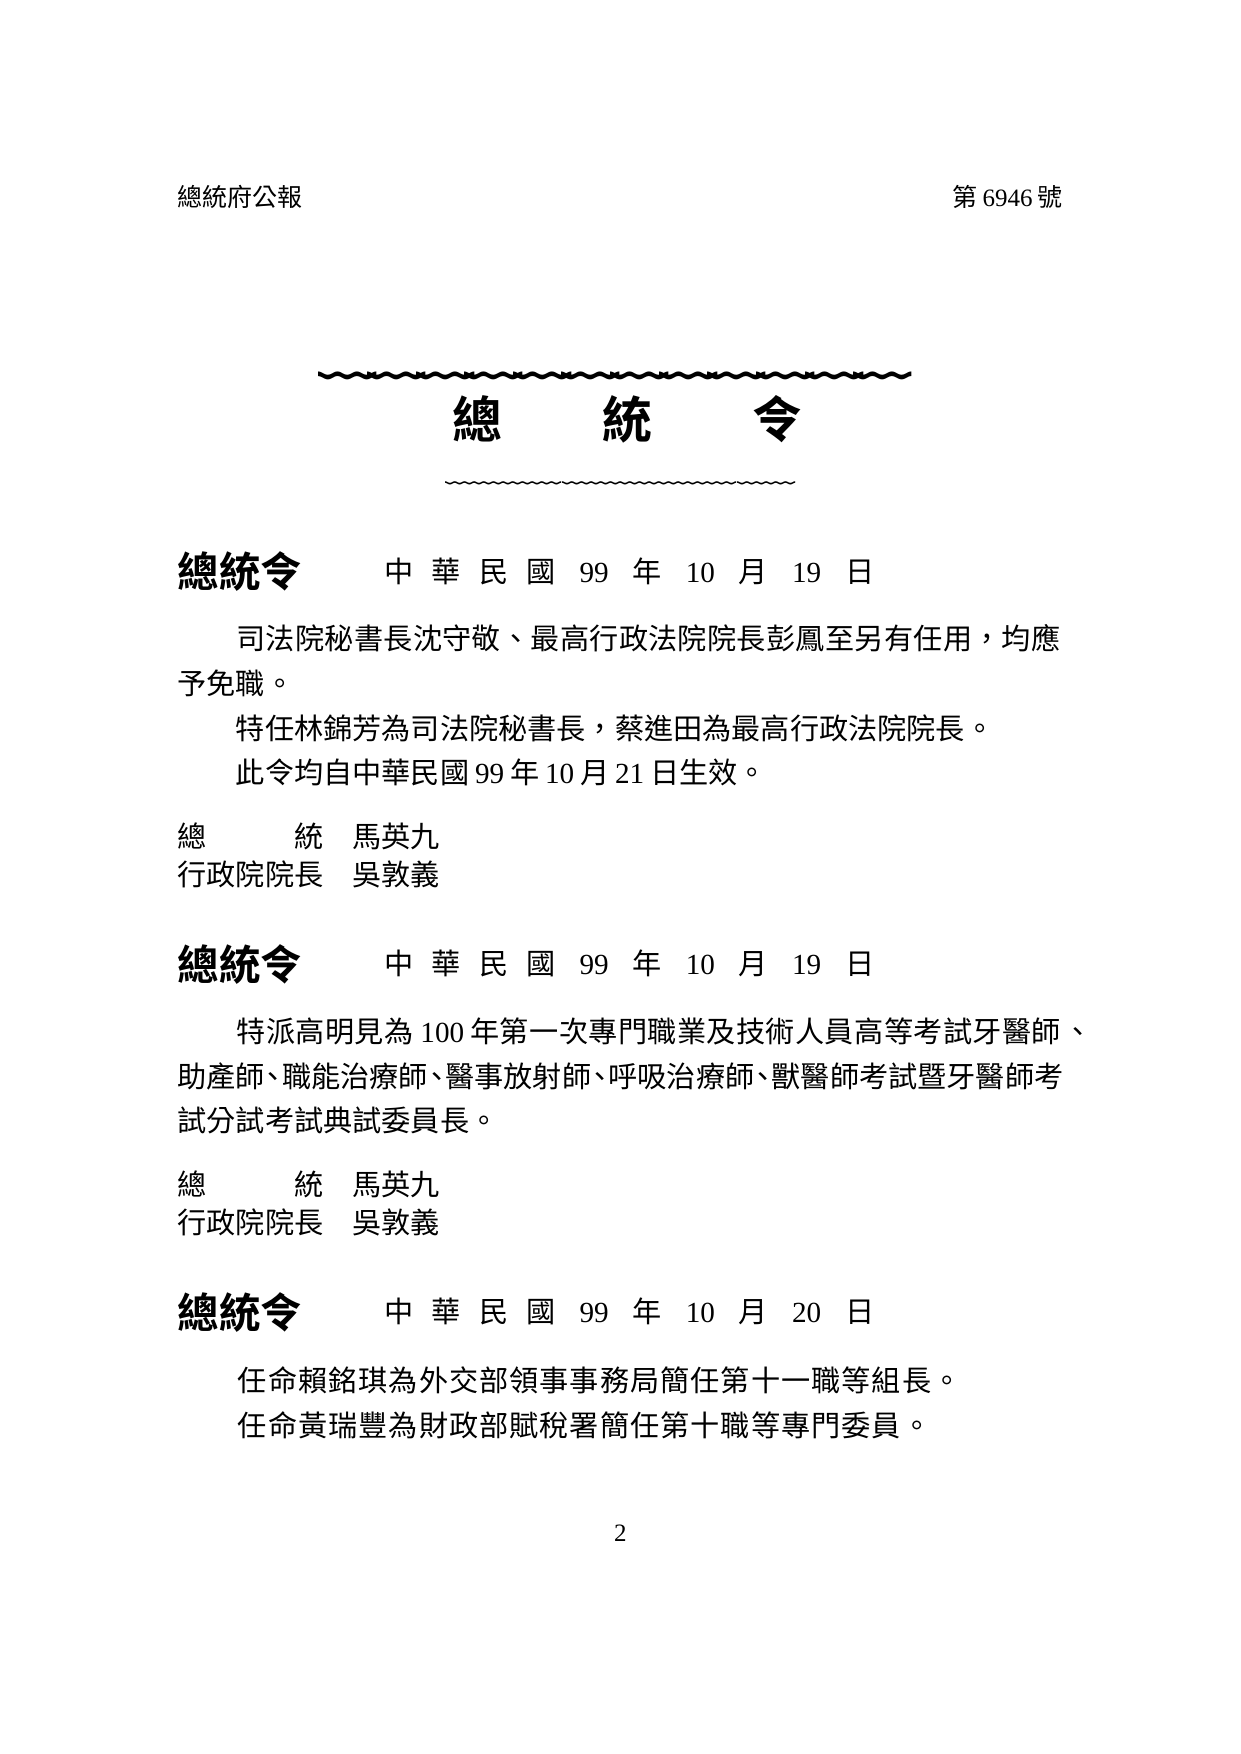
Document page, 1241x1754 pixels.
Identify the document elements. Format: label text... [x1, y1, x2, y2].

text 總 統 令 [192, 392, 1063, 450]
table_header 總統令 [174, 525, 381, 614]
text 總 統 馬英九 [177, 818, 1063, 855]
text 總 統 馬英九 [177, 1166, 1063, 1203]
text 特任林錦芳為司法院秘書長，蔡進田為最高行政法院院長。 [177, 703, 1063, 748]
text 任命黃瑞豐為財政部賦稅署簡任第十職等專門委員。 [177, 1400, 1063, 1446]
table_header 總統令 [174, 1266, 381, 1354]
text 任命賴銘琪為外交部領事事務局簡任第十一職等組長。 [177, 1354, 1063, 1400]
text ﹏﹏﹏﹏﹏﹏﹏﹏﹏﹏﹏﹏ [177, 354, 1063, 379]
text 行政院院長 吳敦義 [177, 1203, 1063, 1241]
text ﹏﹏﹏﹏﹏﹏﹏﹏﹏﹏﹏﹏ [177, 462, 1063, 487]
text 司法院秘書長沈守敬、最高行政法院院長彭鳳至另有任用，均應予免職。 [177, 614, 1063, 703]
text 行政院院長 吳敦義 [177, 855, 1063, 893]
table_header 中華民國99年10月20日 [381, 1266, 877, 1354]
text 此令均自中華民國99年10月21日生效。 [177, 748, 1063, 793]
text 特派高明見為100年第一次專門職業及技術人員高等考試牙醫師、助產師、職能治療師、醫事放射師、呼吸治療師、獸醫師考試暨牙醫師考試分試考試典試委員長。 [177, 1006, 1063, 1141]
table_header 總統令 [174, 918, 381, 1006]
table_header 中華民國99年10月19日 [381, 918, 877, 1006]
table_header 中華民國99年10月19日 [381, 525, 877, 614]
